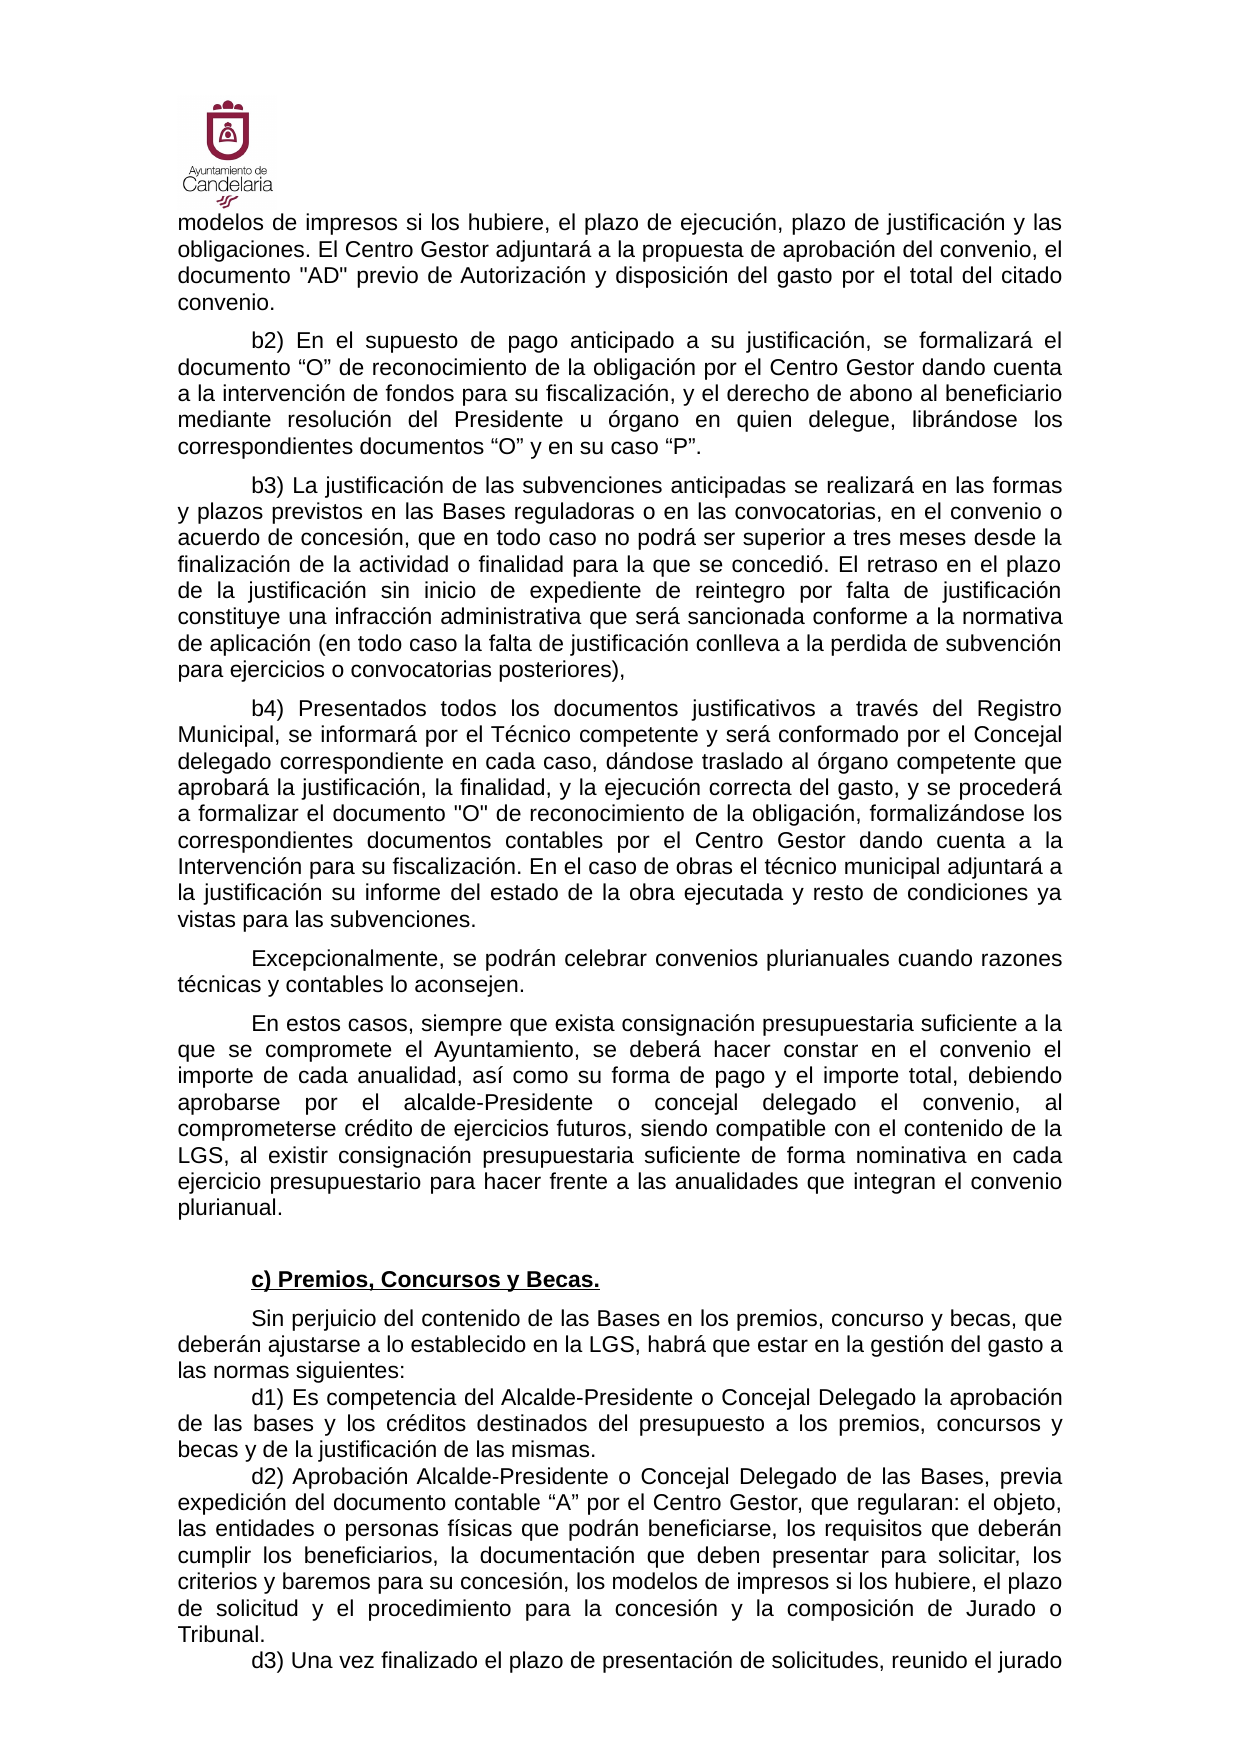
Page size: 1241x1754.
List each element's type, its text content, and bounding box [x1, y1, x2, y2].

text modelos de impresos si los hubiere, el plazo de ejecución, plazo de justificación y las obligaciones. El Centro Gestor adjuntará a la propuesta de aprobación del convenio, el documento "AD" previo de Autorización y disposición del gasto por el total del citado convenio. [177, 209, 1063, 315]
text d1) Es competencia del Alcalde-Presidente o Concejal Delegado la aprobación de las bases y los créditos destinados del presupuesto a los premios, concursos y becas y de la justificación de las mismas. [177, 1384, 1063, 1463]
text b4) Presentados todos los documentos justificativos a través del Registro Municipal, se informará por el Técnico competente y será conformado por el Concejal delegado correspondiente en cada caso, dándose traslado al órgano competente que aprobará la justificación, la finalidad, y la ejecución correcta del gasto, y se procederá a formalizar el documento "O" de reconocimiento de la obligación, formalizándose los correspondientes documentos contables por el Centro Gestor dando cuenta a la Intervención para su fiscalización. En el caso de obras el técnico municipal adjuntará a la justificación su informe del estado de la obra ejecutada y resto de condiciones ya vistas para las subvenciones. [177, 695, 1063, 932]
text b2) En el supuesto de pago anticipado a su justificación, se formalizará el documento “O” de reconocimiento de la obligación por el Centro Gestor dando cuenta a la intervención de fondos para su fiscalización, y el derecho de abono al beneficiario mediante resolución del Presidente u órgano en quien delegue, librándose los correspondientes documentos “O” y en su caso “P”. [177, 327, 1063, 459]
text En estos casos, siempre que exista consignación presupuestaria suficiente a la que se compromete el Ayuntamiento, se deberá hacer constar en el convenio el importe de cada anualidad, así como su forma de pago y el importe total, debiendo aprobarse por el alcalde-Presidente o concejal delegado el convenio, al comprometerse crédito de ejercicios futuros, siendo compatible con el contenido de la LGS, al existir consignación presupuestaria suficiente de forma nominativa en cada ejercicio presupuestario para hacer frente a las anualidades que integran el convenio plurianual. [177, 1010, 1063, 1221]
text c) Premios, Concursos y Becas. [177, 1266, 1063, 1292]
text b3) La justificación de las subvenciones anticipadas se realizará en las formas y plazos previstos en las Bases reguladoras o en las convocatorias, en el convenio o acuerdo de concesión, que en todo caso no podrá ser superior a tres meses desde la finalización de la actividad o finalidad para la que se concedió. El retraso en el plazo de la justificación sin inicio de expediente de reintegro por falta de justificación constituye una infracción administrativa que será sancionada conforme a la normativa de aplicación (en todo caso la falta de justificación conlleva a la perdida de subvención para ejercicios o convocatorias posteriores), [177, 472, 1063, 682]
text d3) Una vez finalizado el plazo de presentación de solicitudes, reunido el jurado [177, 1647, 1063, 1673]
text Sin perjuicio del contenido de las Bases en los premios, concurso y becas, que deberán ajustarse a lo establecido en la LGS, habrá que estar en la gestión del gasto a las normas siguientes: [177, 1304, 1063, 1384]
text Excepcionalmente, se podrán celebrar convenios plurianuales cuando razones técnicas y contables lo aconsejen. [177, 944, 1063, 997]
text d2) Aprobación Alcalde-Presidente o Concejal Delegado de las Bases, previa expedición del documento contable “A” por el Centro Gestor, que regularan: el objeto, las entidades o personas físicas que podrán beneficiarse, los requisitos que deberán cumplir los beneficiarios, la documentación que deben presentar para solicitar, los criterios y baremos para su concesión, los modelos de impresos si los hubiere, el plazo de solicitud y el procedimiento para la concesión y la composición de Jurado o Tribunal. [177, 1463, 1063, 1647]
